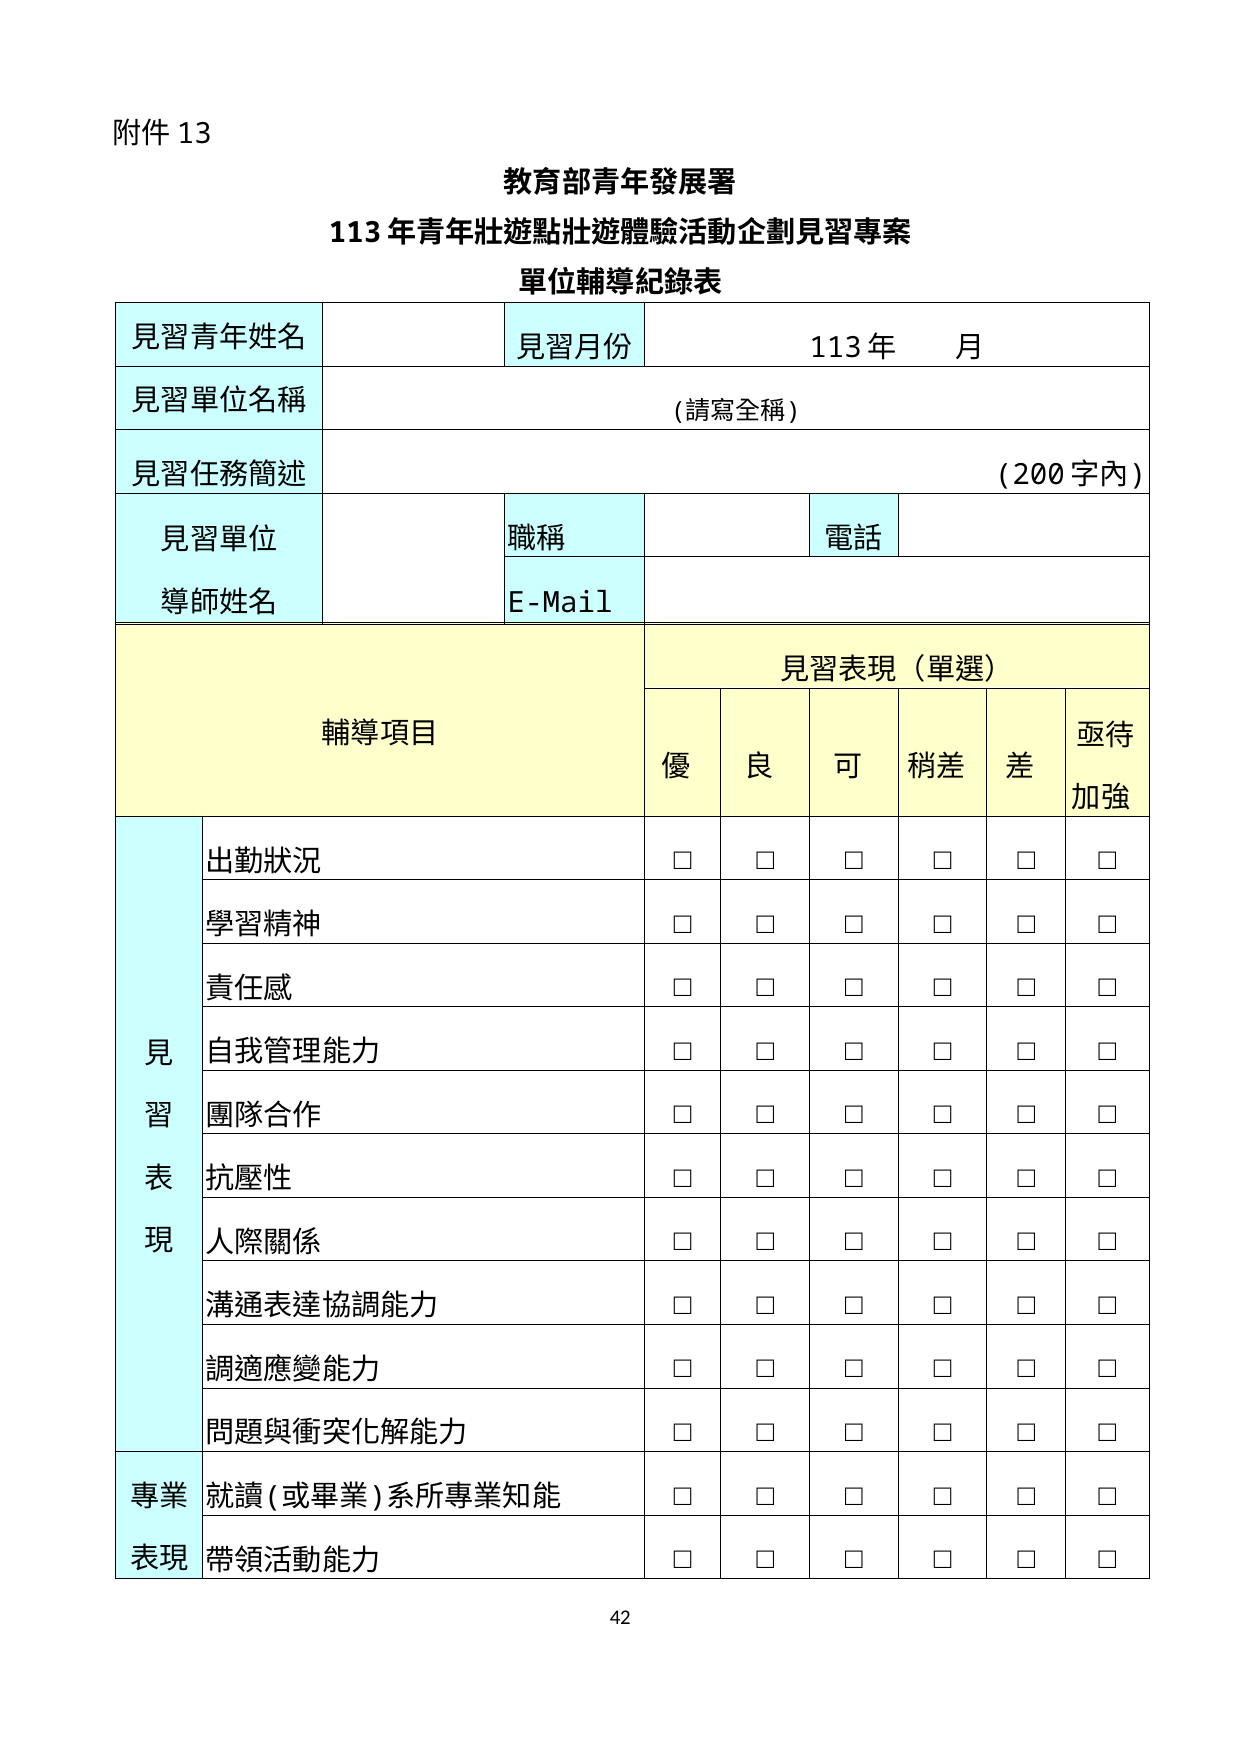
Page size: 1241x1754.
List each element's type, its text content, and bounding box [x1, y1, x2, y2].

table_cell □ [645, 1134, 720, 1197]
table_cell □ [645, 1389, 720, 1451]
table_cell □ [645, 1516, 720, 1578]
table_cell □ [1066, 1261, 1149, 1324]
table_cell □ [987, 817, 1065, 879]
table_cell □ [899, 1389, 986, 1451]
text 教育部青年發展署 [112, 152, 1128, 202]
table_cell 問題與衝突化解能力 [203, 1389, 644, 1451]
table_cell □ [721, 1325, 809, 1387]
table_cell □ [1066, 1325, 1149, 1387]
table_cell □ [645, 1198, 720, 1260]
table_cell [645, 557, 1149, 622]
table_cell □ [810, 1389, 898, 1451]
table_cell □ [810, 1071, 898, 1133]
table_cell 出勤狀況 [203, 817, 644, 879]
table_cell 見 習 表 現 [116, 817, 202, 1451]
table_cell □ [645, 1007, 720, 1070]
table_cell □ [899, 1452, 986, 1514]
table_cell □ [1066, 1198, 1149, 1260]
table_cell □ [810, 1198, 898, 1260]
table_cell □ [721, 1198, 809, 1260]
table_cell 可 [810, 689, 898, 816]
table_cell □ [1066, 1071, 1149, 1133]
table_cell □ [1066, 1516, 1149, 1578]
table_cell □ [899, 1516, 986, 1578]
table_cell 團隊合作 [203, 1071, 644, 1133]
table_cell □ [645, 1325, 720, 1387]
table_cell 見習單位名稱 [116, 367, 322, 429]
table_cell □ [987, 880, 1065, 943]
table_cell □ [899, 1134, 986, 1197]
table_cell □ [987, 1134, 1065, 1197]
table_cell □ [1066, 817, 1149, 879]
table_cell □ [721, 1452, 809, 1514]
table_cell □ [1066, 1007, 1149, 1070]
table_cell □ [987, 1325, 1065, 1387]
table_cell 人際關係 [203, 1198, 644, 1260]
table_cell [899, 494, 1149, 556]
text 附件13 [112, 89, 1128, 152]
table_cell 良 [721, 689, 809, 816]
table_cell □ [810, 880, 898, 943]
table_cell □ [810, 1516, 898, 1578]
table_cell □ [987, 944, 1065, 1006]
table_cell 責任感 [203, 944, 644, 1006]
table_cell □ [987, 1007, 1065, 1070]
table_cell 抗壓性 [203, 1134, 644, 1197]
table_cell (200字內) [323, 430, 1149, 493]
table_cell □ [899, 880, 986, 943]
table_cell □ [810, 1261, 898, 1324]
table_cell □ [899, 1261, 986, 1324]
table_cell □ [899, 1325, 986, 1387]
table_cell □ [987, 1261, 1065, 1324]
text 113年青年壯遊點壯遊體驗活動企劃見習專案 [112, 202, 1128, 252]
table_cell □ [721, 1389, 809, 1451]
table_cell 見習任務簡述 [116, 430, 322, 493]
table_cell □ [899, 1071, 986, 1133]
table_cell 電話 [810, 494, 898, 556]
table_cell □ [1066, 1389, 1149, 1451]
table_header 113年 月 [645, 303, 1149, 366]
table_cell □ [987, 1516, 1065, 1578]
table_cell 稍差 [899, 689, 986, 816]
table_header 見習青年姓名 [116, 303, 322, 366]
table_cell [645, 494, 809, 556]
table_cell 輔導項目 [116, 625, 644, 816]
table_cell 優 [645, 689, 720, 816]
table_cell □ [987, 1198, 1065, 1260]
table_cell □ [645, 944, 720, 1006]
table_cell □ [721, 880, 809, 943]
table_cell □ [987, 1452, 1065, 1514]
table_cell □ [721, 1516, 809, 1578]
table_cell □ [1066, 1452, 1149, 1514]
table_cell 亟待加強 [1066, 689, 1149, 816]
table_cell (請寫全稱) [323, 367, 1149, 429]
table_cell □ [899, 1198, 986, 1260]
table_cell □ [721, 1261, 809, 1324]
table_cell □ [810, 1325, 898, 1387]
table_cell □ [645, 1452, 720, 1514]
table_cell 專業表現 [116, 1452, 202, 1578]
table_cell □ [721, 944, 809, 1006]
table_cell □ [899, 1007, 986, 1070]
table_cell 調適應變能力 [203, 1325, 644, 1387]
table_cell 見習表現（單選） [645, 625, 1149, 687]
text 單位輔導紀錄表 [112, 252, 1128, 302]
table_cell □ [721, 817, 809, 879]
table_cell 就讀(或畢業)系所專業知能 [203, 1452, 644, 1514]
table_cell □ [810, 1134, 898, 1197]
table_cell 溝通表達協調能力 [203, 1261, 644, 1324]
table_cell □ [810, 944, 898, 1006]
table_header [323, 303, 504, 366]
table_cell E-Mail [505, 557, 644, 622]
table_cell □ [645, 1261, 720, 1324]
table_cell □ [721, 1134, 809, 1197]
table_cell □ [899, 817, 986, 879]
table_cell □ [1066, 944, 1149, 1006]
table_cell 職稱 [505, 494, 644, 556]
table_cell 差 [987, 689, 1065, 816]
table_cell 學習精神 [203, 880, 644, 943]
table_cell □ [810, 1452, 898, 1514]
table_cell □ [987, 1071, 1065, 1133]
table_cell □ [1066, 1134, 1149, 1197]
table_cell 見習單位 導師姓名 [116, 494, 322, 622]
table_cell □ [987, 1389, 1065, 1451]
table_cell □ [1066, 880, 1149, 943]
table_cell □ [810, 1007, 898, 1070]
table_cell □ [645, 880, 720, 943]
table_cell □ [810, 817, 898, 879]
table_cell 帶領活動能力 [203, 1516, 644, 1578]
table_cell □ [645, 1071, 720, 1133]
table_cell [323, 494, 504, 622]
table_cell □ [899, 944, 986, 1006]
table_header 見習月份 [505, 303, 644, 366]
table_cell 自我管理能力 [203, 1007, 644, 1070]
table_cell □ [645, 817, 720, 879]
table_cell □ [721, 1071, 809, 1133]
table_cell □ [721, 1007, 809, 1070]
